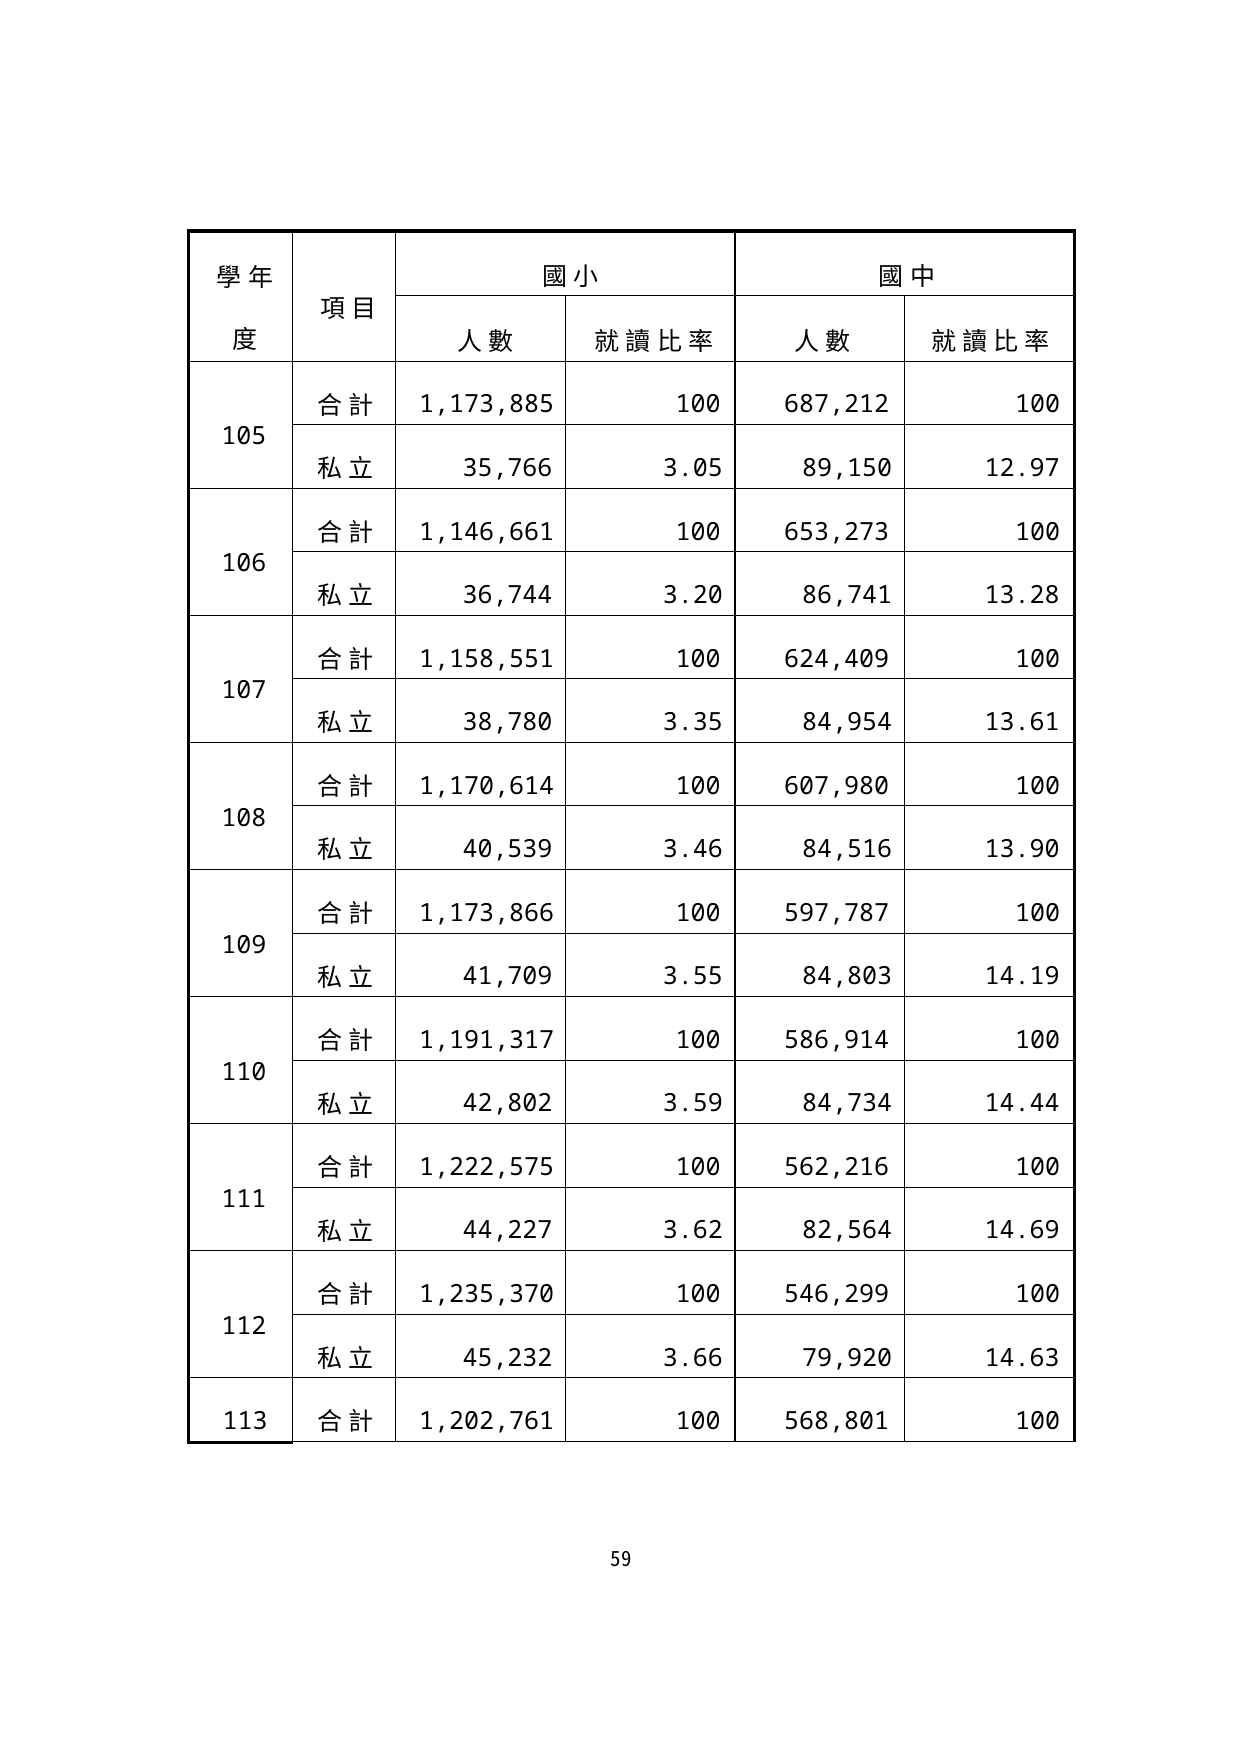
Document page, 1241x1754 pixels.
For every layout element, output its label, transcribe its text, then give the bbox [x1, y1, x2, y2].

table_cell 100 [566, 743, 734, 805]
table_cell 私立 [293, 1188, 395, 1250]
table_cell 1,146,661 [396, 489, 565, 551]
table_cell 3.05 [566, 425, 734, 488]
table_cell 3.55 [566, 934, 734, 996]
table_cell 79,920 [736, 1315, 904, 1377]
table_cell 私立 [293, 552, 395, 615]
table_cell 1,235,370 [396, 1251, 565, 1314]
table_cell 人數 [396, 296, 565, 361]
table_cell 100 [905, 616, 1073, 678]
table_cell 12.97 [905, 425, 1073, 488]
table_cell 82,564 [736, 1188, 904, 1250]
table_cell 100 [566, 489, 734, 551]
table_cell 100 [566, 1124, 734, 1187]
table_cell 私立 [293, 1061, 395, 1123]
table_cell 109 [190, 870, 292, 996]
table_cell 13.61 [905, 679, 1073, 742]
table_cell 100 [905, 1251, 1073, 1314]
table_cell 687,212 [736, 362, 904, 424]
table_cell 586,914 [736, 997, 904, 1059]
table_cell 35,766 [396, 425, 565, 488]
table_cell 私立 [293, 934, 395, 996]
table_cell 1,158,551 [396, 616, 565, 678]
table_cell 合計 [293, 362, 395, 424]
table_header 國小 [396, 233, 734, 295]
table_header 國中 [736, 233, 1073, 295]
table_cell 41,709 [396, 934, 565, 996]
table_cell 合計 [293, 997, 395, 1059]
table_cell 合計 [293, 1378, 395, 1441]
table_cell 100 [905, 362, 1073, 424]
table_cell 3.46 [566, 806, 734, 869]
table_cell 私立 [293, 1315, 395, 1377]
table_cell 86,741 [736, 552, 904, 615]
table_cell 100 [566, 1378, 734, 1441]
table_cell 3.62 [566, 1188, 734, 1250]
table_cell 私立 [293, 806, 395, 869]
table_cell 36,744 [396, 552, 565, 615]
table_cell 100 [566, 362, 734, 424]
table_cell 113 [190, 1378, 292, 1441]
table_cell 就讀比率 [905, 296, 1073, 361]
table_cell 38,780 [396, 679, 565, 742]
table_cell 合計 [293, 743, 395, 805]
table_cell 就讀比率 [566, 296, 734, 361]
table_cell 人數 [736, 296, 904, 361]
table_cell 1,191,317 [396, 997, 565, 1059]
table_cell 合計 [293, 1124, 395, 1187]
table_cell 3.66 [566, 1315, 734, 1377]
table_cell 1,222,575 [396, 1124, 565, 1187]
table_cell 100 [566, 997, 734, 1059]
table_cell 562,216 [736, 1124, 904, 1187]
table_cell 合計 [293, 616, 395, 678]
table_cell 100 [905, 1124, 1073, 1187]
table_cell 100 [566, 616, 734, 678]
table_cell 106 [190, 489, 292, 615]
table_cell 13.28 [905, 552, 1073, 615]
table_header 項目 [293, 233, 395, 361]
table_cell 100 [905, 743, 1073, 805]
table_cell 3.20 [566, 552, 734, 615]
table_cell 44,227 [396, 1188, 565, 1250]
table_cell 607,980 [736, 743, 904, 805]
table_cell 100 [905, 1378, 1073, 1441]
table_cell 653,273 [736, 489, 904, 551]
table_cell 546,299 [736, 1251, 904, 1314]
table_cell 100 [905, 870, 1073, 932]
table_cell 100 [566, 870, 734, 932]
table_cell 111 [190, 1124, 292, 1250]
table_cell 100 [905, 997, 1073, 1059]
table_cell 110 [190, 997, 292, 1123]
table_cell 84,516 [736, 806, 904, 869]
table_cell 1,170,614 [396, 743, 565, 805]
table_cell 624,409 [736, 616, 904, 678]
table_cell 合計 [293, 870, 395, 932]
table_cell 84,734 [736, 1061, 904, 1123]
table_cell 14.44 [905, 1061, 1073, 1123]
table_cell 14.19 [905, 934, 1073, 996]
table_cell 568,801 [736, 1378, 904, 1441]
table_cell 14.63 [905, 1315, 1073, 1377]
table_cell 私立 [293, 425, 395, 488]
table_cell 100 [905, 489, 1073, 551]
table_cell 私立 [293, 679, 395, 742]
table_cell 45,232 [396, 1315, 565, 1377]
table_cell 13.90 [905, 806, 1073, 869]
table_cell 84,803 [736, 934, 904, 996]
table_cell 合計 [293, 1251, 395, 1314]
table_cell 1,202,761 [396, 1378, 565, 1441]
table_cell 1,173,866 [396, 870, 565, 932]
table_cell 84,954 [736, 679, 904, 742]
table_cell 107 [190, 616, 292, 742]
table_cell 合計 [293, 489, 395, 551]
table_cell 100 [566, 1251, 734, 1314]
table_cell 14.69 [905, 1188, 1073, 1250]
table_cell 108 [190, 743, 292, 869]
table_cell 112 [190, 1251, 292, 1377]
table_cell 105 [190, 362, 292, 488]
table_cell 40,539 [396, 806, 565, 869]
table_cell 42,802 [396, 1061, 565, 1123]
table_header 學年度 [190, 233, 292, 361]
table_cell 1,173,885 [396, 362, 565, 424]
table_cell 3.59 [566, 1061, 734, 1123]
table_cell 89,150 [736, 425, 904, 488]
table_cell 597,787 [736, 870, 904, 932]
table_cell 3.35 [566, 679, 734, 742]
